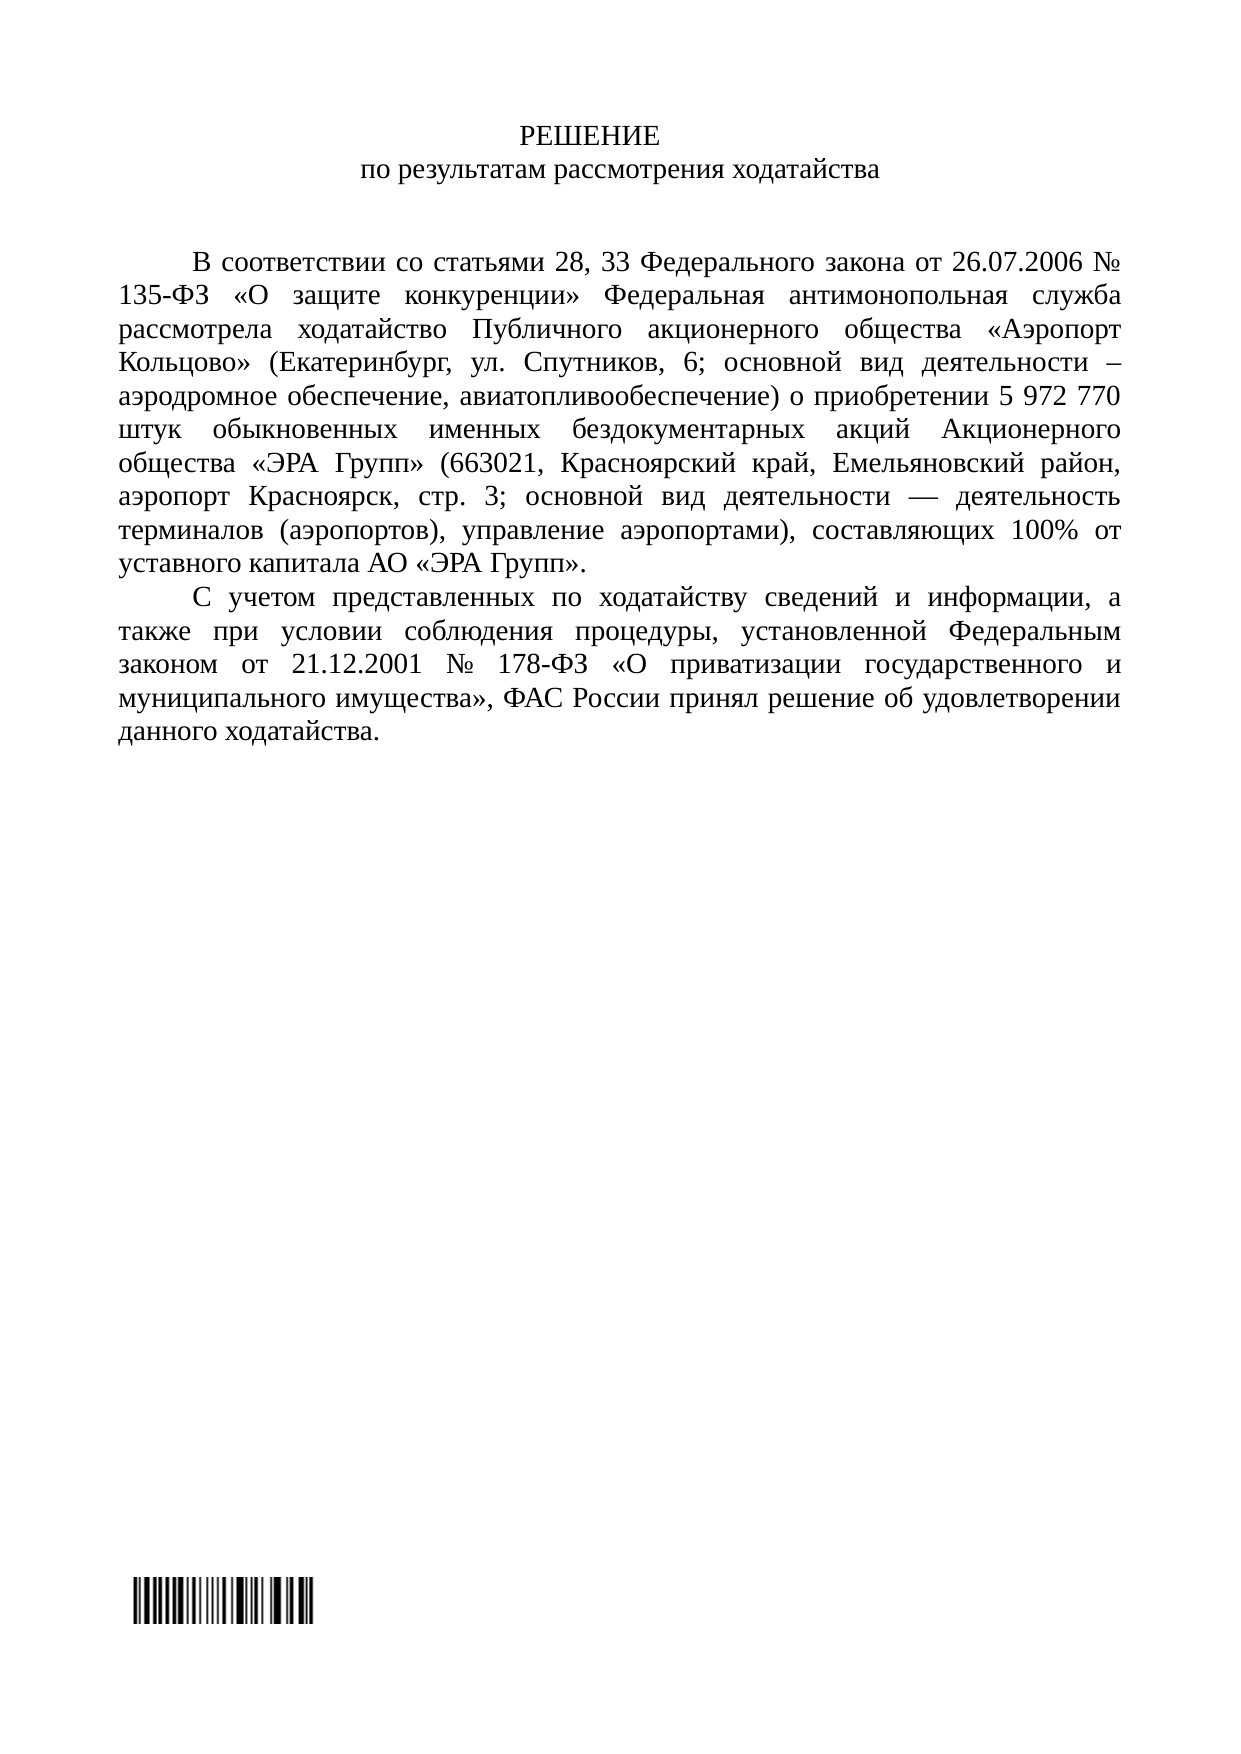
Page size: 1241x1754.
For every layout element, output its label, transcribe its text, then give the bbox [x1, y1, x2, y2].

text РЕШЕНИЕ [118, 118, 1122, 152]
text по результатам рассмотрения ходатайства [118, 152, 1122, 185]
text В соответствии со статьями 28, 33 Федерального закона от 26.07.2006 № 135-ФЗ «О защите конкуренции» Федеральная антимонопольная служба рассмотрела ходатайство Публичного акционерного общества «Аэропорт Кольцово» (Екатеринбург, ул. Спутников, 6; основной вид деятельности – аэродромное обеспечение, авиатопливообеспечение) о приобретении 5 972 770 штук обыкновенных именных бездокументарных акций Акционерного общества «ЭРА Групп» (663021, Красноярский край, Емельяновский район, аэропорт Красноярск, стр. 3; основной вид деятельности — деятельность терминалов (аэропортов), управление аэропортами), составляющих 100% от уставного капитала АО «ЭРА Групп». [118, 244, 1122, 579]
picture [118, 1577, 331, 1624]
text С учетом представленных по ходатайству сведений и информации, а также при условии соблюдения процедуры, установленной Федеральным законом от 21.12.2001 № 178-ФЗ «О приватизации государственного и муниципального имущества», ФАС России принял решение об удовлетворении данного ходатайства. [118, 579, 1122, 747]
